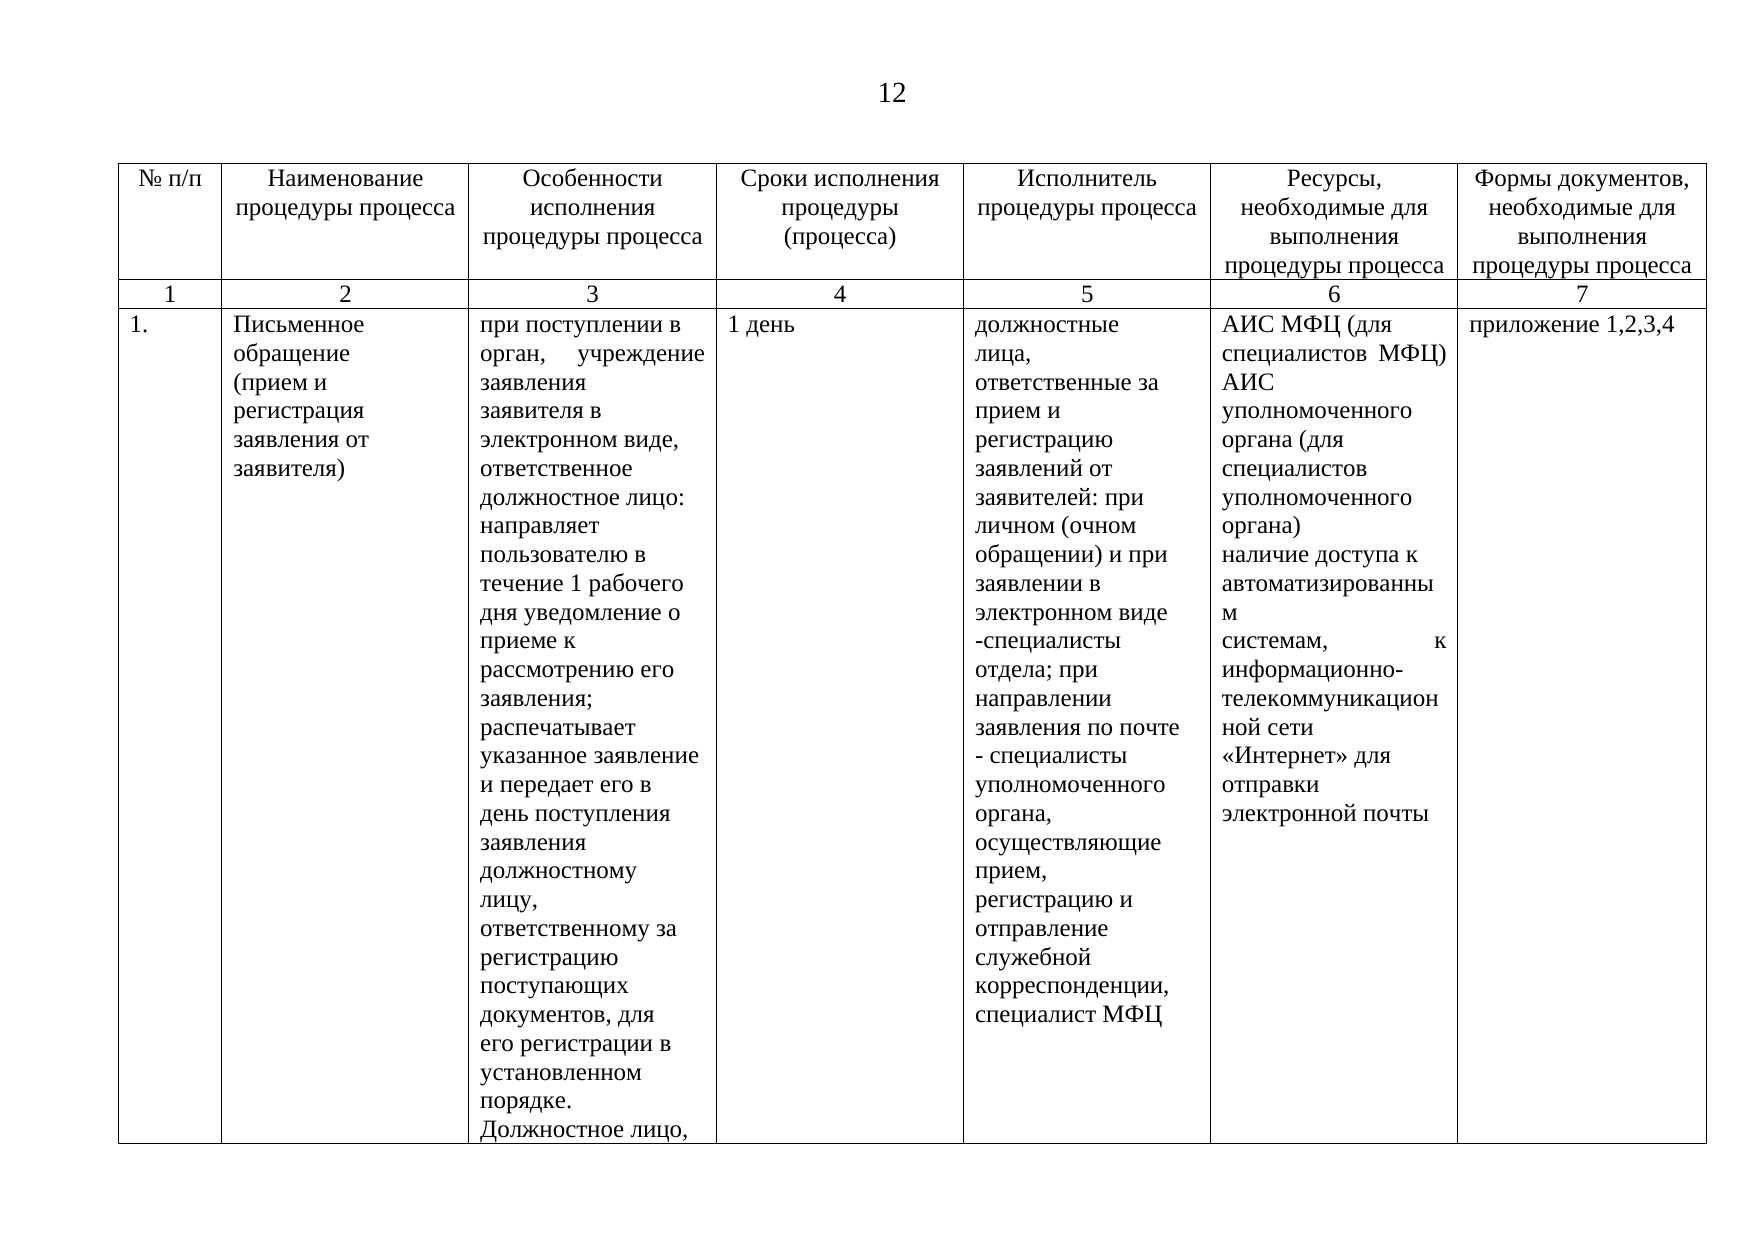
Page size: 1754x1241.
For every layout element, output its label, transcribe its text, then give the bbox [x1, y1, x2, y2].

table_cell 1 [119, 280, 221, 308]
table_cell № п/п [119, 164, 221, 278]
table_cell 3 [469, 280, 716, 308]
table_cell АИС МФЦ (для специалистов МФЦ) АИС уполномоченного органа (для специалистов уполномоченного органа) наличие доступа к автоматизированным системам, к информационно-телекоммуникационной сети «Интернет» для отправки электронной почты [1211, 309, 1457, 1143]
table_cell должностные лица, ответственные за прием и регистрацию заявлений от заявителей: при личном (очном обращении) и при заявлении в электронном виде -специалисты отдела; при направлении заявления по почте - специалисты уполномоченного органа, осуществляющие прием, регистрацию и отправление служебной корреспонденции, специалист МФЦ [964, 309, 1210, 1143]
table_cell 4 [717, 280, 963, 308]
table_cell 1 день [717, 309, 963, 1143]
table_cell при поступлении в орган, учреждение заявления заявителя в электронном виде, ответственное должностное лицо: направляет пользователю в течение 1 рабочего дня уведомление о приеме к рассмотрению его заявления; распечатывает указанное заявление и передает его в день поступления заявления должностному лицу, ответственному за регистрацию поступающих документов, для его регистрации в установленном порядке. Должностное лицо, [469, 309, 716, 1143]
table_cell Исполнитель процедуры процесса [964, 164, 1210, 278]
table_cell 7 [1458, 280, 1706, 308]
table_cell 1. [119, 309, 221, 1143]
table_cell Особенности исполнения процедуры процесса [469, 164, 716, 278]
table_cell Письменное обращение (прием и регистрация заявления от заявителя) [222, 309, 468, 1143]
table_cell 6 [1211, 280, 1457, 308]
table_cell Наименование процедуры процесса [222, 164, 468, 278]
table_cell Формы документов, необходимые для выполнения процедуры процесса [1458, 164, 1706, 278]
table_cell Сроки исполнения процедуры (процесса) [717, 164, 963, 278]
table_cell приложение 1,2,3,4 [1458, 309, 1706, 1143]
table_cell 5 [964, 280, 1210, 308]
table_cell 2 [222, 280, 468, 308]
table_cell Ресурсы, необходимые для выполнения процедуры процесса [1211, 164, 1457, 278]
